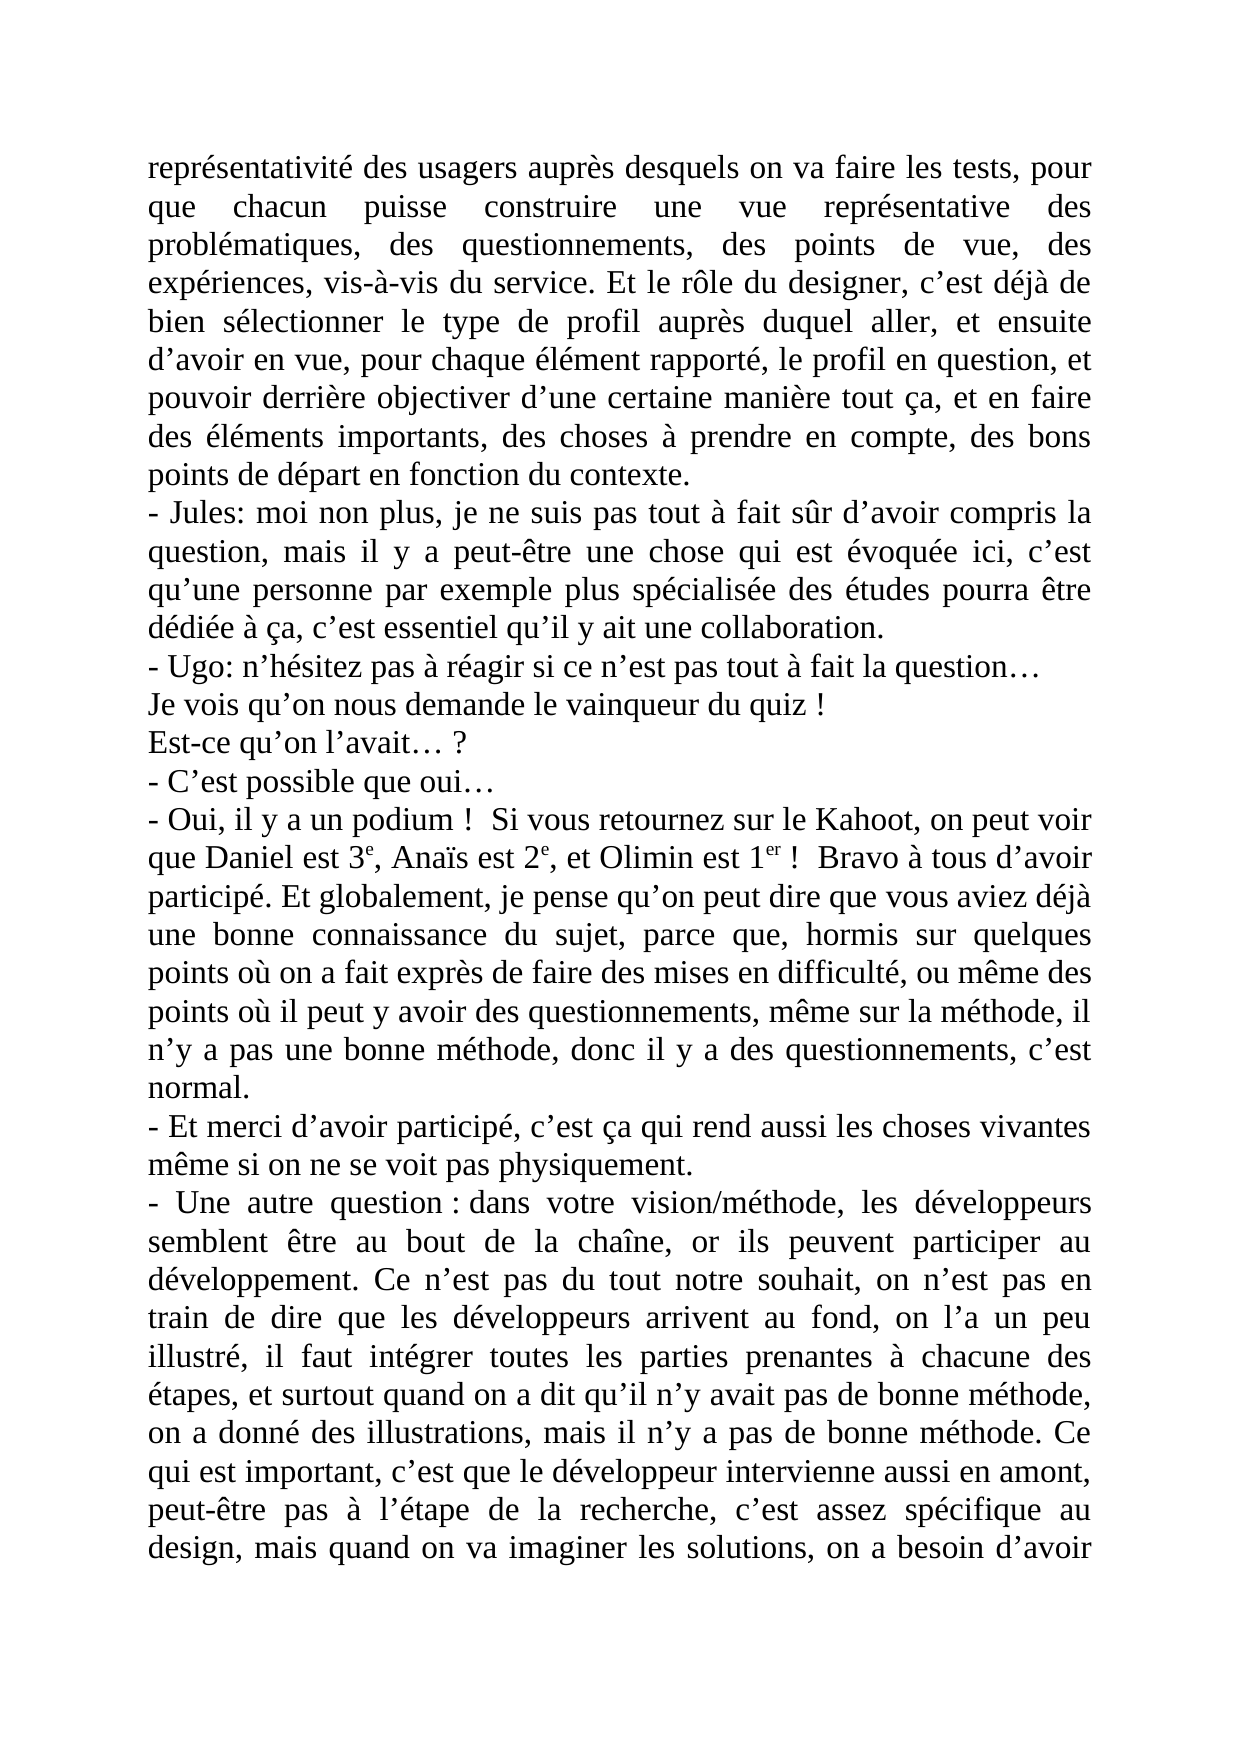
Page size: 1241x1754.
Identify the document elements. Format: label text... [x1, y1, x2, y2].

text représentativité des usagers auprès desquels on va faire les tests, pour que chacun puisse construire une vue représentative des problématiques, des questionnements, des points de vue, des expériences, vis-à-vis du service. Et le rôle du designer, c’est déjà de bien sélectionner le type de profil auprès duquel aller, et ensuite d’avoir en vue, pour chaque élément rapporté, le profil en question, et pouvoir derrière objectiver d’une certaine manière tout ça, et en faire des éléments importants, des choses à prendre en compte, des bons points de départ en fonction du contexte. [148, 148, 1093, 493]
text Je vois qu’on nous demande le vainqueur du quiz ! [148, 684, 1093, 723]
text - Oui, il y a un podium ! Si vous retournez sur le Kahoot, on peut voir que Daniel est 3e, Anaïs est 2e, et Olimin est 1er ! Bravo à tous d’avoir participé. Et globalement, je pense qu’on peut dire que vous aviez déjà une bonne connaissance du sujet, parce que, hormis sur quelques points où on a fait exprès de faire des mises en difficulté, ou même des points où il peut y avoir des questionnements, même sur la méthode, il n’y a pas une bonne méthode, donc il y a des questionnements, c’est normal. [148, 799, 1093, 1106]
text - Et merci d’avoir participé, c’est ça qui rend aussi les choses vivantes même si on ne se voit pas physiquement. [148, 1106, 1093, 1183]
text - C’est possible que oui… [148, 761, 1093, 799]
text Est-ce qu’on l’avait… ? [148, 723, 1093, 761]
text - Une autre question : dans votre vision/méthode, les développeurs semblent être au bout de la chaîne, or ils peuvent participer au développement. Ce n’est pas du tout notre souhait, on n’est pas en train de dire que les développeurs arrivent au fond, on l’a un peu illustré, il faut intégrer toutes les parties prenantes à chacune des étapes, et surtout quand on a dit qu’il n’y avait pas de bonne méthode, on a donné des illustrations, mais il n’y a pas de bonne méthode. Ce qui est important, c’est que le développeur intervienne aussi en amont, peut-être pas à l’étape de la recherche, c’est assez spécifique au design, mais quand on va imaginer les solutions, on a besoin d’avoir [148, 1183, 1093, 1566]
text - Ugo: n’hésitez pas à réagir si ce n’est pas tout à fait la question… [148, 646, 1093, 684]
text - Jules: moi non plus, je ne suis pas tout à fait sûr d’avoir compris la question, mais il y a peut-être une chose qui est évoquée ici, c’est qu’une personne par exemple plus spécialisée des études pourra être dédiée à ça, c’est essentiel qu’il y ait une collaboration. [148, 493, 1093, 646]
